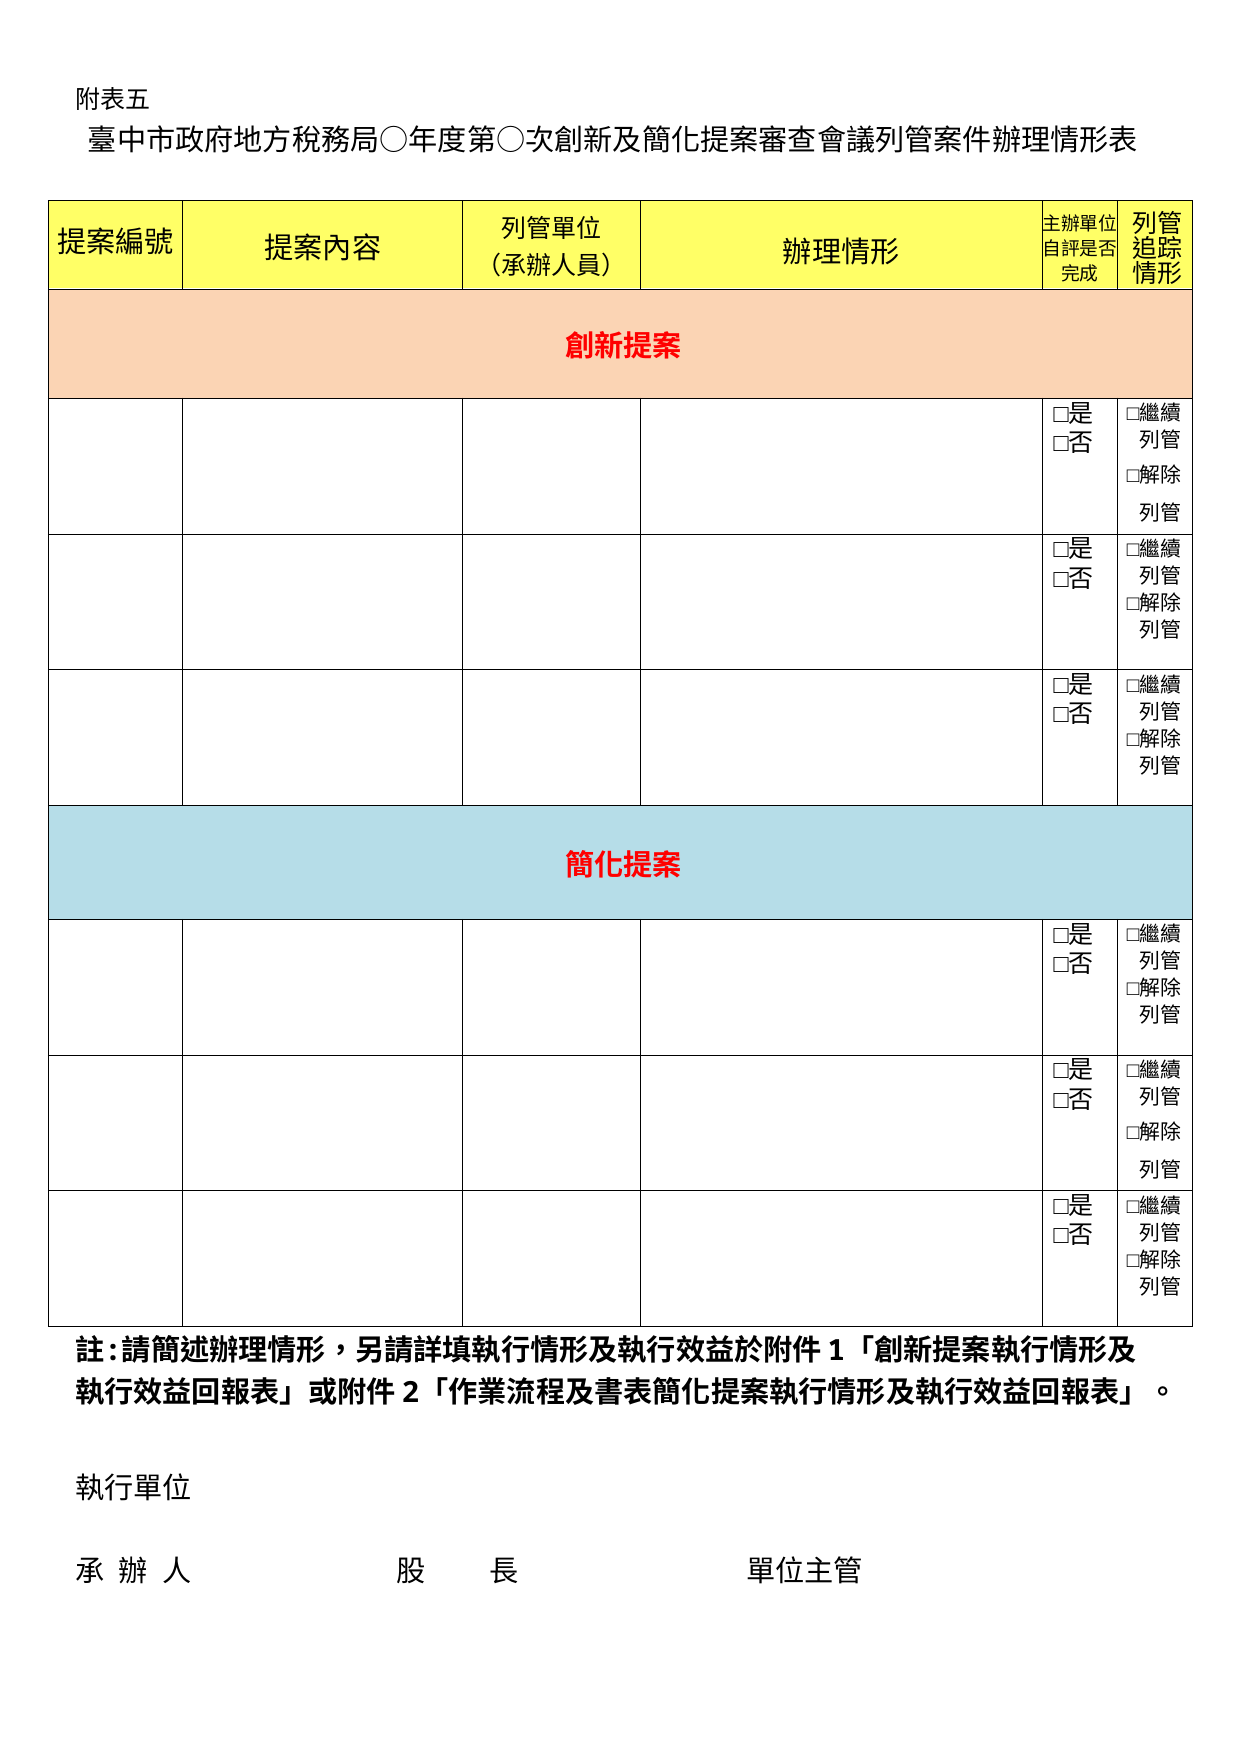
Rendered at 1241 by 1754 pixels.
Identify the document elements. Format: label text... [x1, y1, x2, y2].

table_cell □是 □否 [1043, 1056, 1117, 1190]
table_cell [463, 399, 640, 533]
table_cell [49, 399, 182, 533]
table_cell [463, 1191, 640, 1326]
table_cell □是 □否 [1043, 1191, 1117, 1326]
table_header 辦理情形 [641, 201, 1042, 288]
table_cell [641, 399, 1042, 533]
table_header 提案內容 [183, 201, 462, 288]
table_cell □是 □否 [1043, 670, 1117, 805]
table_cell [183, 535, 462, 669]
table_cell [463, 920, 640, 1054]
table_cell □是 □否 [1043, 920, 1117, 1054]
table_cell □繼續列管 □解除列管 [1118, 1056, 1192, 1190]
table_header 主辦單位自評是否完成 [1043, 201, 1117, 288]
table_cell □繼續列管 □解除列管 [1118, 670, 1192, 805]
table_cell [49, 1056, 182, 1190]
table_cell [183, 920, 462, 1054]
table_cell [463, 670, 640, 805]
table_cell □繼續列管 □解除列管 [1118, 535, 1192, 669]
table_cell 創新提案 [49, 290, 1192, 398]
text 承 辦 人 股 長 單位主管 [75, 1548, 1165, 1590]
table_cell □繼續列管 □解除列管 [1118, 1191, 1192, 1326]
text 註:請簡述辦理情形，另請詳填執行情形及執行效益於附件1「創新提案執行情形及執行效益回報表」或附件2「作業流程及書表簡化提案執行情形及執行效益回報表」。 [75, 1327, 1165, 1411]
table_cell [49, 1191, 182, 1326]
table_cell [49, 535, 182, 669]
table_cell □是 □否 [1043, 535, 1117, 669]
table_cell [463, 1056, 640, 1190]
text 執行單位 [75, 1465, 1165, 1506]
table_cell [641, 1056, 1042, 1190]
table_cell [183, 670, 462, 805]
table_cell □繼續列管 □解除列管 [1118, 920, 1192, 1054]
table_cell □是 □否 [1043, 399, 1117, 533]
table_cell [49, 920, 182, 1054]
table_cell [641, 670, 1042, 805]
table_cell [183, 1056, 462, 1190]
table_cell □繼續列管 □解除列管 [1118, 399, 1192, 533]
table_cell [641, 1191, 1042, 1326]
table_cell [183, 1191, 462, 1326]
table_cell [641, 535, 1042, 669]
text 附表五 [75, 75, 1165, 117]
table_cell 簡化提案 [49, 806, 1192, 919]
table_header 提案編號 [49, 201, 182, 288]
table_cell [641, 920, 1042, 1054]
table_cell [49, 670, 182, 805]
table_header 列管追踪情形 [1118, 201, 1192, 288]
text 臺中市政府地方稅務局○年度第○次創新及簡化提案審查會議列管案件辦理情形表 [60, 117, 1165, 158]
table_cell [183, 399, 462, 533]
table_cell [463, 535, 640, 669]
table_header 列管單位 （承辦人員） [463, 201, 640, 288]
